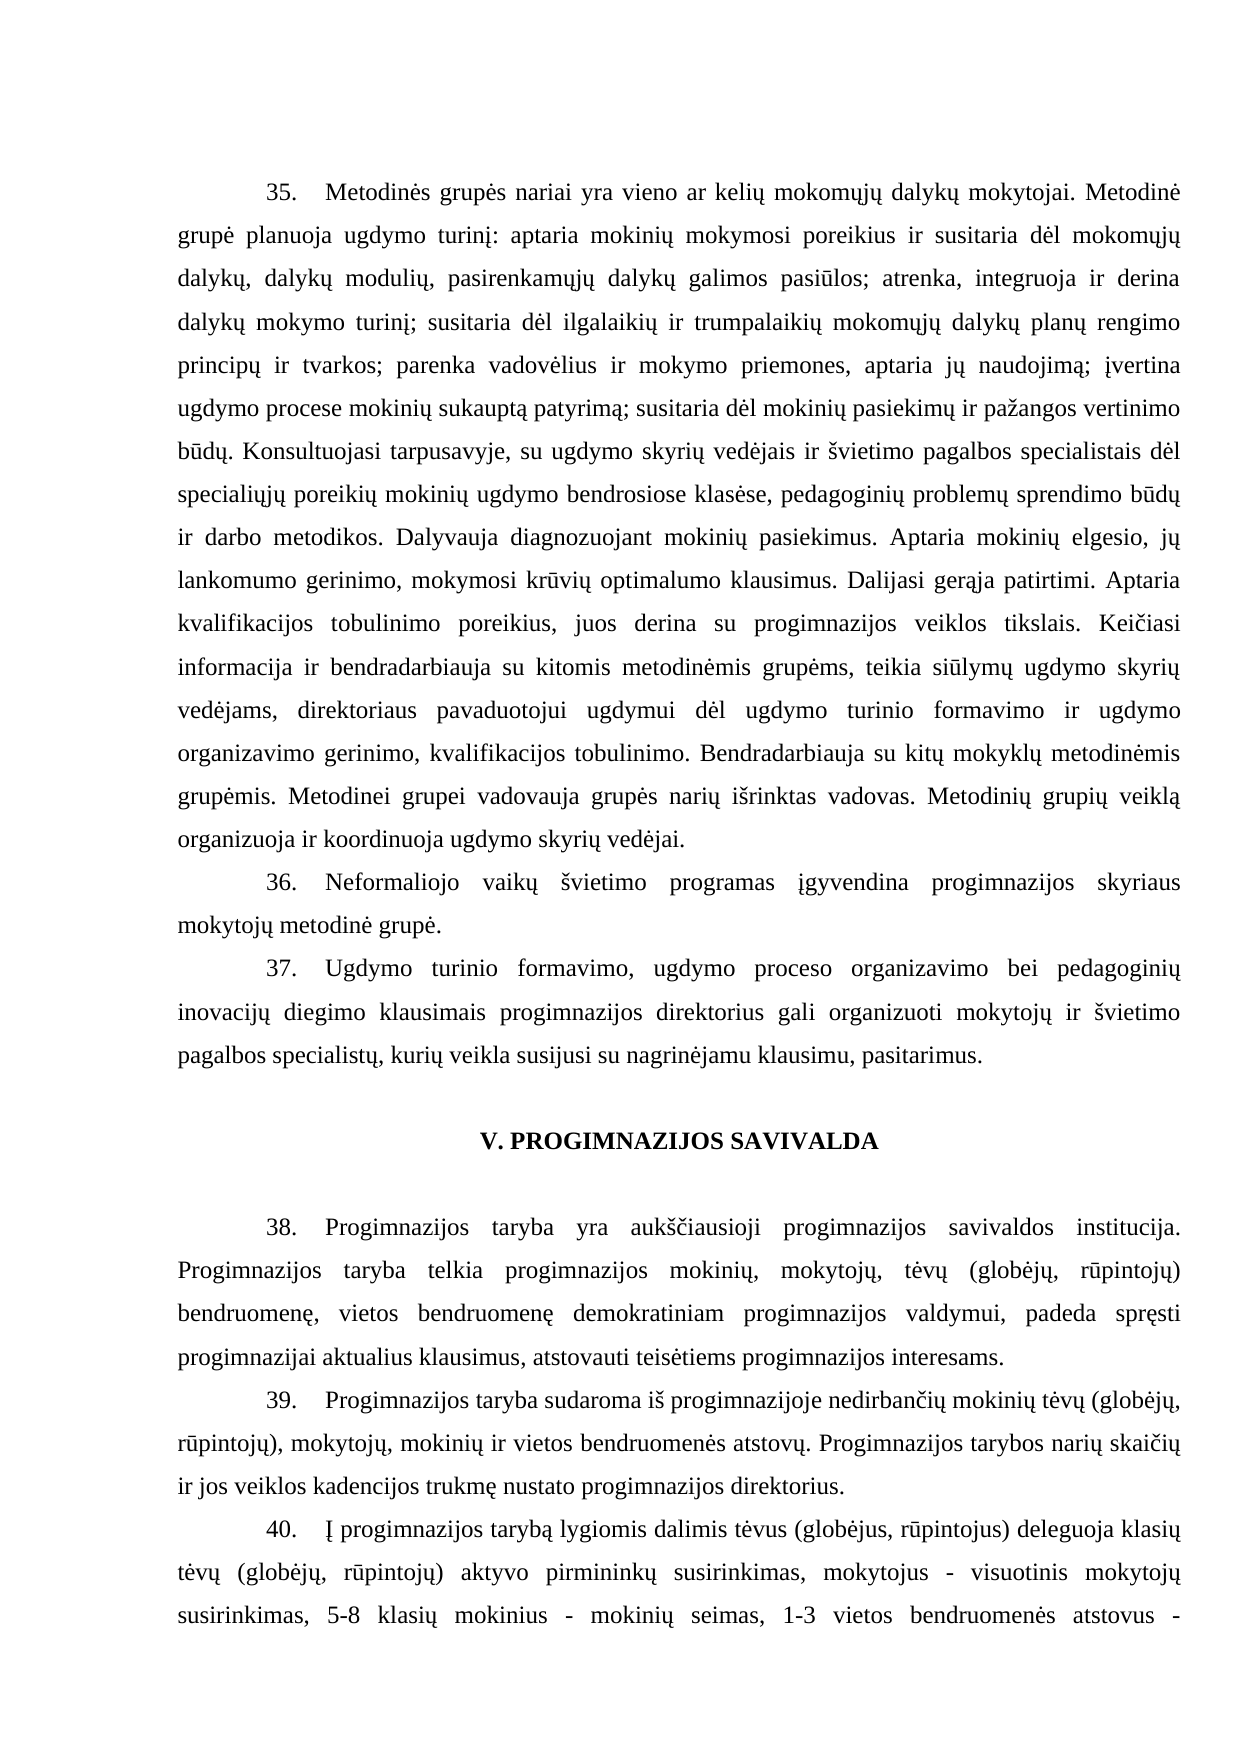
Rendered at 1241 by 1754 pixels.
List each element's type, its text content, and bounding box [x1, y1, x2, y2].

text 40. Į progimnazijos tarybą lygiomis dalimis tėvus (globėjus, rūpintojus) deleguoja klasių tėvų (globėjų, rūpintojų) aktyvo pirmininkų susirinkimas, mokytojus - visuotinis mokytojų susirinkimas, 5-8 klasių mokinius - mokinių seimas, 1-3 vietos bendruomenės atstovus [177, 1514, 1181, 1629]
text 35. Metodinės grupės nariai yra vieno ar kelių mokomųjų dalykų mokytojai. Metodinė grupė planuoja ugdymo turinį: aptaria mokinių mokymosi poreikius ir susitaria dėl mokomųjų dalykų, dalykų modulių, pasirenkamųjų dalykų galimos pasiūlos; atrenka, integruoja ir derina dalykų mokymo turinį; susitaria dėl ilgalaikių ir trumpalaikių mokomųjų dalykų planų rengimo principų ir tvarkos; parenka vadovėlius ir mokymo priemones, aptaria jų naudojimą; įvertina ugdymo procese mokinių sukauptą patyrimą; susitaria dėl mokinių pasiekimų ir pažangos vertinimo būdų. Konsultuojasi tarpusavyje, su ugdymo skyrių vedėjais ir švietimo pagalbos specialistais dėl specialiųjų poreikių mokinių ugdymo bendrosiose klasėse, pedagoginių problemų sprendimo būdų ir darbo metodikos. Dalyvauja diagnozuojant mokinių pasiekimus. Aptaria mokinių elgesio, jų lankomumo gerinimo, mokymosi krūvių optimalumo klausimus. Dalijasi gerąja patirtimi. Aptaria kvalifikacijos tobulinimo poreikius, juos derina su progimnazijos veiklos tikslais. Keičiasi informacija ir bendradarbiauja su kitomis metodinėmis grupėms, teikia siūlymų ugdymo skyrių vedėjams, direktoriaus pavaduotojui ugdymui dėl ugdymo turinio formavimo ir ugdymo organizavimo gerinimo, kvalifikacijos tobulinimo. Bendradarbiauja su kitų mokyklų metodinėmis grupėmis. Metodinei grupei vadovauja grupės narių išrinktas vadovas. Metodinių grupių veiklą organizuoja ir koordinuoja ugdymo skyrių vedėjai. [177, 177, 1181, 853]
text 38. Progimnazijos taryba yra aukščiausioji progimnazijos savivaldos institucija. Progimnazijos taryba telkia progimnazijos mokinių, mokytojų, tėvų (globėjų, rūpintojų) bendruomenę, vietos bendruomenę demokratiniam progimnazijos valdymui, padeda spręsti progimnazijai aktualius klausimus, atstovauti teisėtiems progimnazijos interesams. [177, 1212, 1181, 1370]
text V. PROGIMNAZIJOS SAVIVALDA [177, 1126, 1181, 1155]
text 39. Progimnazijos taryba sudaroma iš progimnazijoje nedirbančių mokinių tėvų (globėjų, rūpintojų), mokytojų, mokinių ir vietos bendruomenės atstovų. Progimnazijos tarybos narių skaičių ir jos veiklos kadencijos trukmę nustato progimnazijos direktorius. [177, 1385, 1181, 1500]
text 36. Neformaliojo vaikų švietimo programas įgyvendina progimnazijos skyriaus mokytojų metodinė grupė. [177, 867, 1181, 939]
text 37. Ugdymo turinio formavimo, ugdymo proceso organizavimo bei pedagoginių inovacijų diegimo klausimais progimnazijos direktorius gali organizuoti mokytojų ir švietimo pagalbos specialistų, kurių veikla susijusi su nagrinėjamu klausimu, pasitarimus. [177, 953, 1181, 1068]
